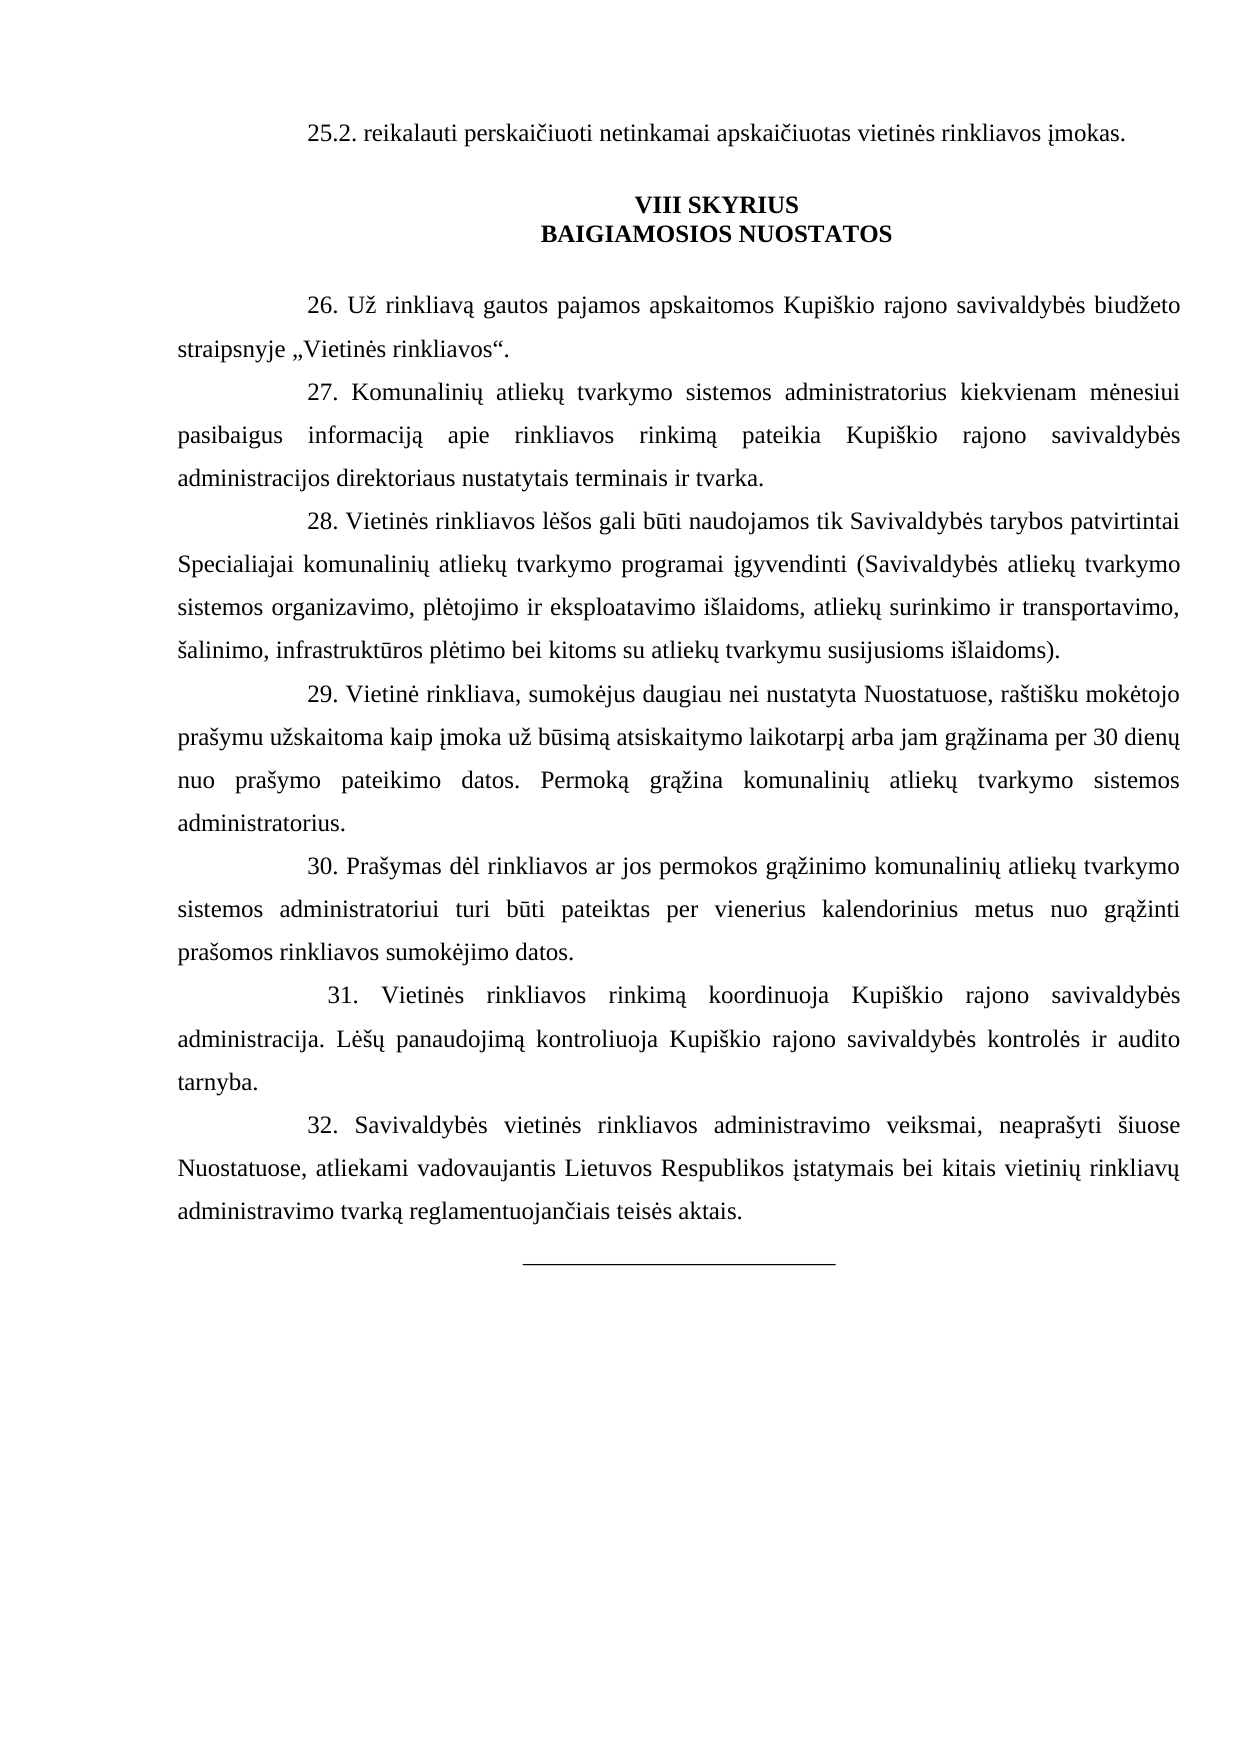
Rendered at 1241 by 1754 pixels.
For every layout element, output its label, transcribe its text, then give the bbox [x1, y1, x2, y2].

text 31. Vietinės rinkliavos rinkimą koordinuoja Kupiškio rajono savivaldybės administracija. Lėšų panaudojimą kontroliuoja Kupiškio rajono savivaldybės kontrolės ir audito tarnyba. [177, 981, 1181, 1096]
text BAIGIAMOSIOS NUOSTATOS [177, 219, 1181, 247]
text 29. Vietinė rinkliava, sumokėjus daugiau nei nustatyta Nuostatuose, raštišku mokėtojo prašymu užskaitoma kaip įmoka už būsimą atsiskaitymo laikotarpį arba jam grąžinama per 30 dienų nuo prašymo pateikimo datos. Permoką grąžina komunalinių atliekų tvarkymo sistemos administratorius. [177, 679, 1181, 837]
text 32. Savivaldybės vietinės rinkliavos administravimo veiksmai, neaprašyti šiuose Nuostatuose, atliekami vadovaujantis Lietuvos Respublikos įstatymais bei kitais vietinių rinkliavų administravimo tvarką reglamentuojančiais teisės aktais. [177, 1110, 1181, 1225]
text _________________________ [177, 1239, 1181, 1268]
text 28. Vietinės rinkliavos lėšos gali būti naudojamos tik Savivaldybės tarybos patvirtintai Specialiajai komunalinių atliekų tvarkymo programai įgyvendinti (Savivaldybės atliekų tvarkymo sistemos organizavimo, plėtojimo ir eksploatavimo išlaidoms, atliekų surinkimo ir transportavimo, šalinimo, infrastruktūros plėtimo bei kitoms su atliekų tvarkymu susijusioms išlaidoms). [177, 506, 1181, 664]
text VIII SKYRIUS [177, 190, 1181, 219]
text 30. Prašymas dėl rinkliavos ar jos permokos grąžinimo komunalinių atliekų tvarkymo sistemos administratoriui turi būti pateiktas per vienerius kalendorinius metus nuo grąžinti prašomos rinkliavos sumokėjimo datos. [177, 851, 1181, 966]
text 25.2. reikalauti perskaičiuoti netinkamai apskaičiuotas vietinės rinkliavos įmokas. [177, 118, 1181, 147]
text 26. Už rinkliavą gautos pajamos apskaitomos Kupiškio rajono savivaldybės biudžeto straipsnyje „Vietinės rinkliavos“. [177, 291, 1181, 362]
text 27. Komunalinių atliekų tvarkymo sistemos administratorius kiekvienam mėnesiui pasibaigus informaciją apie rinkliavos rinkimą pateikia Kupiškio rajono savivaldybės administracijos direktoriaus nustatytais terminais ir tvarka. [177, 377, 1181, 492]
